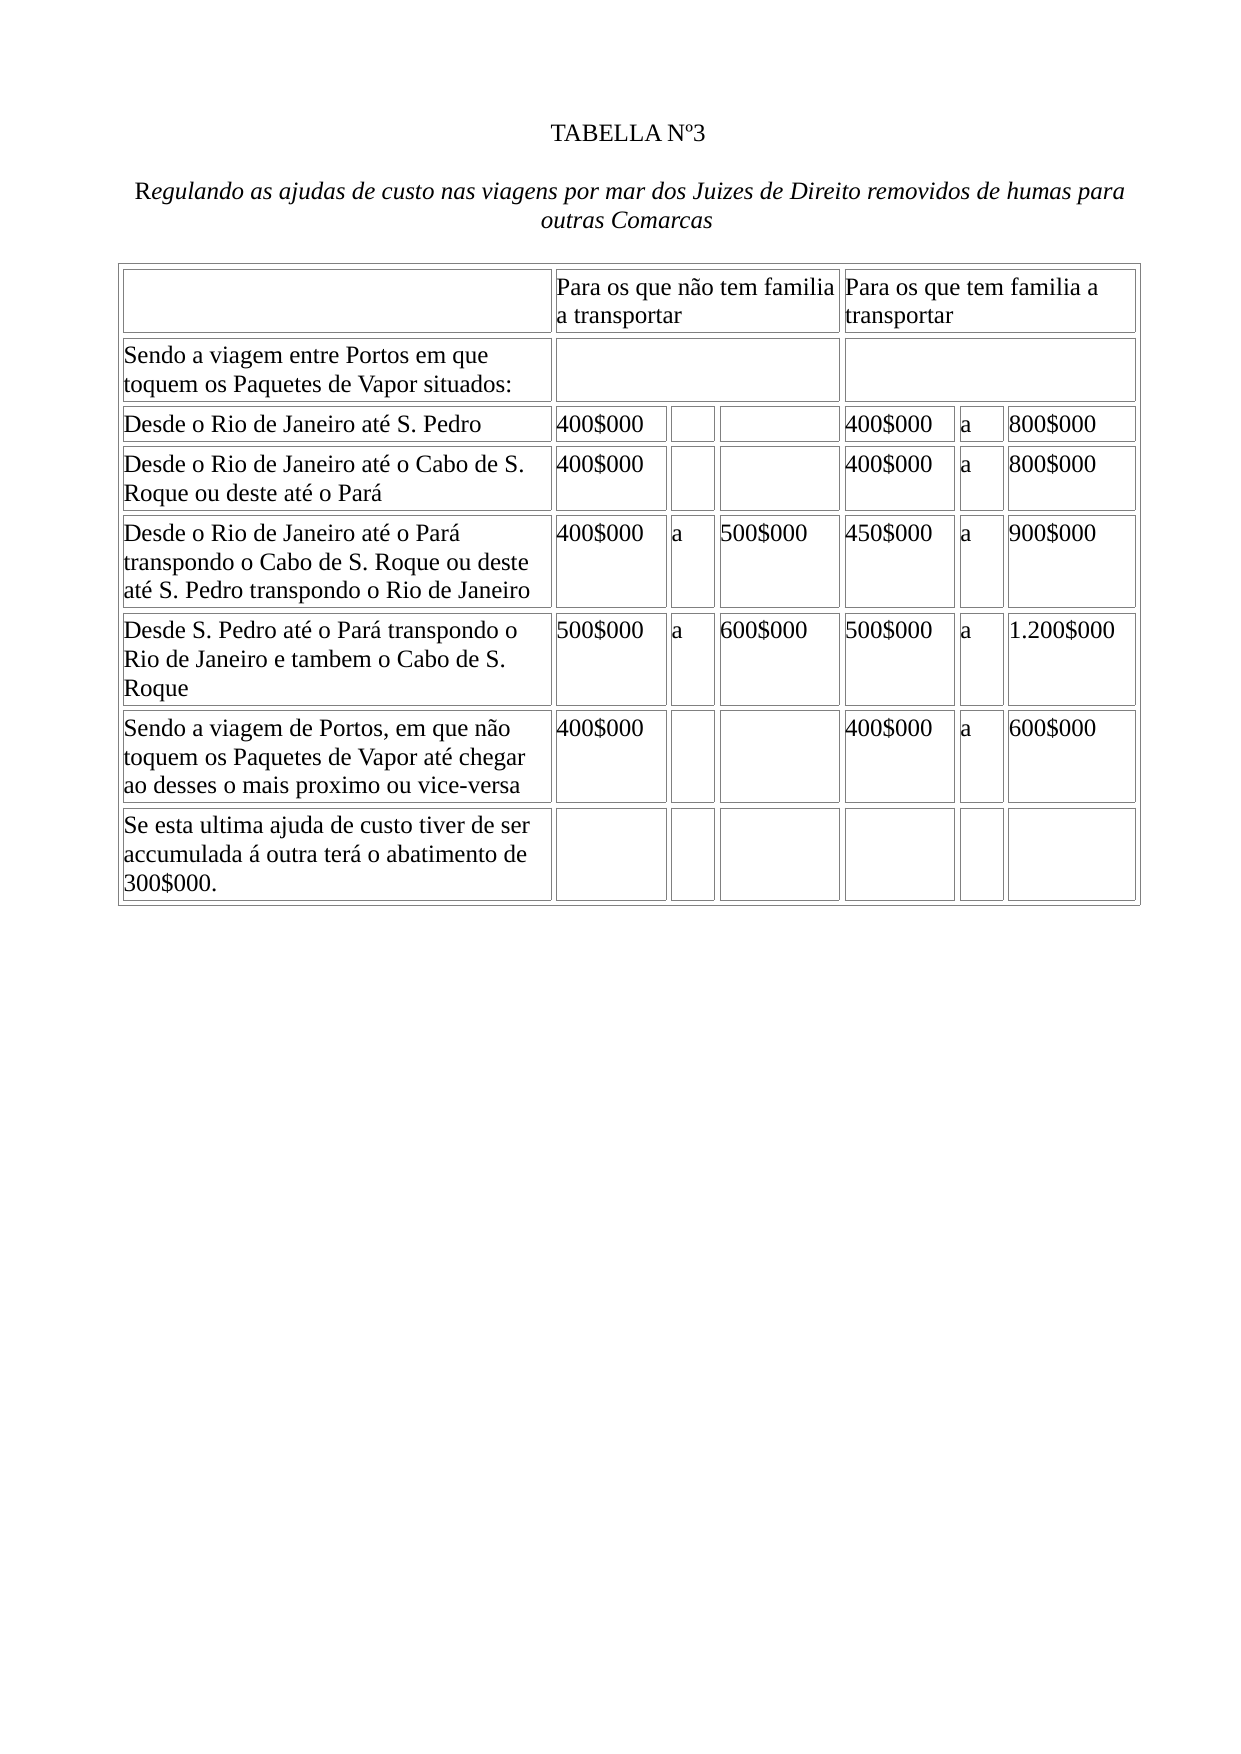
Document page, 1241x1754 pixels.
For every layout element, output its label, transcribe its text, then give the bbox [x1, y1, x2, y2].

table_cell 500$000 [842, 607, 957, 704]
table_cell 400$000 [553, 441, 668, 509]
table_cell Desde S. Pedro até o Pará transpondo o Rio de Janeiro e tambem o Cabo de S. Roque [120, 607, 553, 704]
table_cell 900$000 [1006, 510, 1137, 607]
table_cell 500$000 [553, 607, 668, 704]
table_cell Se esta ultima ajuda de custo tiver de ser accumulada á outra terá o abatimento de 300$000. [120, 802, 553, 899]
table_cell 400$000 [553, 401, 668, 441]
table_header TABELLA Nº3 Regulando as ajudas de custo nas viagens por mar dos Juizes de Direito removidos de humas para outras Comarcas [120, 118, 1142, 934]
table_header [124, 270, 551, 332]
table_cell [721, 809, 839, 899]
table_cell [672, 447, 714, 509]
table_cell 600$000 [717, 607, 842, 704]
table_cell [717, 802, 842, 899]
table_cell 800$000 [1006, 441, 1137, 509]
table_cell a [957, 705, 1006, 802]
table_cell 800$000 [1006, 401, 1137, 441]
table_cell [846, 809, 954, 899]
table_cell a [669, 607, 717, 704]
table_cell [557, 339, 839, 401]
table_cell a [669, 510, 717, 607]
table_cell [557, 809, 666, 899]
table_cell [717, 705, 842, 802]
table_header Para os que não tem familia a transportar [553, 264, 842, 332]
table_cell [721, 407, 839, 441]
table_cell [672, 809, 714, 899]
table_cell [553, 802, 668, 899]
table_cell [842, 802, 957, 899]
table_cell [1009, 809, 1135, 899]
table_cell [553, 332, 842, 401]
table_cell [842, 332, 1137, 401]
table_header [120, 264, 553, 332]
table_cell 400$000 [842, 705, 957, 802]
table_cell [957, 802, 1006, 899]
table_cell [669, 402, 717, 441]
table_cell 1.200$000 [1006, 607, 1137, 704]
table_cell 400$000 [553, 510, 668, 607]
table_cell Desde o Rio de Janeiro até S. Pedro [120, 401, 553, 441]
table_cell [721, 447, 839, 509]
table_cell 500$000 [717, 510, 842, 607]
table_cell a [957, 441, 1006, 509]
table_cell Sendo a viagem de Portos, em que não toquem os Paquetes de Vapor até chegar ao desses o mais proximo ou vice-versa [120, 705, 553, 802]
table_cell Desde o Rio de Janeiro até o Pará transpondo o Cabo de S. Roque ou deste até S. Pedro transpondo o Rio de Janeiro [120, 510, 553, 607]
table_cell [846, 339, 1135, 401]
table_header Para os que tem familia a transportar [842, 264, 1137, 332]
table_cell [672, 711, 714, 802]
table_cell Sendo a viagem entre Portos em que toquem os Paquetes de Vapor situados: [120, 332, 553, 401]
table_cell [669, 802, 717, 899]
table_cell [961, 809, 1003, 899]
table_cell [669, 441, 717, 509]
table_cell 400$000 [842, 401, 957, 441]
table_cell a [957, 510, 1006, 607]
table_cell 600$000 [1006, 705, 1137, 802]
table_cell 400$000 [842, 441, 957, 509]
table_cell 450$000 [842, 510, 957, 607]
table_cell a [957, 402, 1006, 441]
table_cell [672, 407, 714, 441]
table_cell [1006, 802, 1137, 899]
table_cell [717, 441, 842, 509]
table_cell 400$000 [553, 705, 668, 802]
table_cell [717, 401, 842, 441]
table_cell a [957, 607, 1006, 704]
table_cell Desde o Rio de Janeiro até o Cabo de S. Roque ou deste até o Pará [120, 441, 553, 509]
table_cell [721, 711, 839, 802]
table_cell [669, 705, 717, 802]
